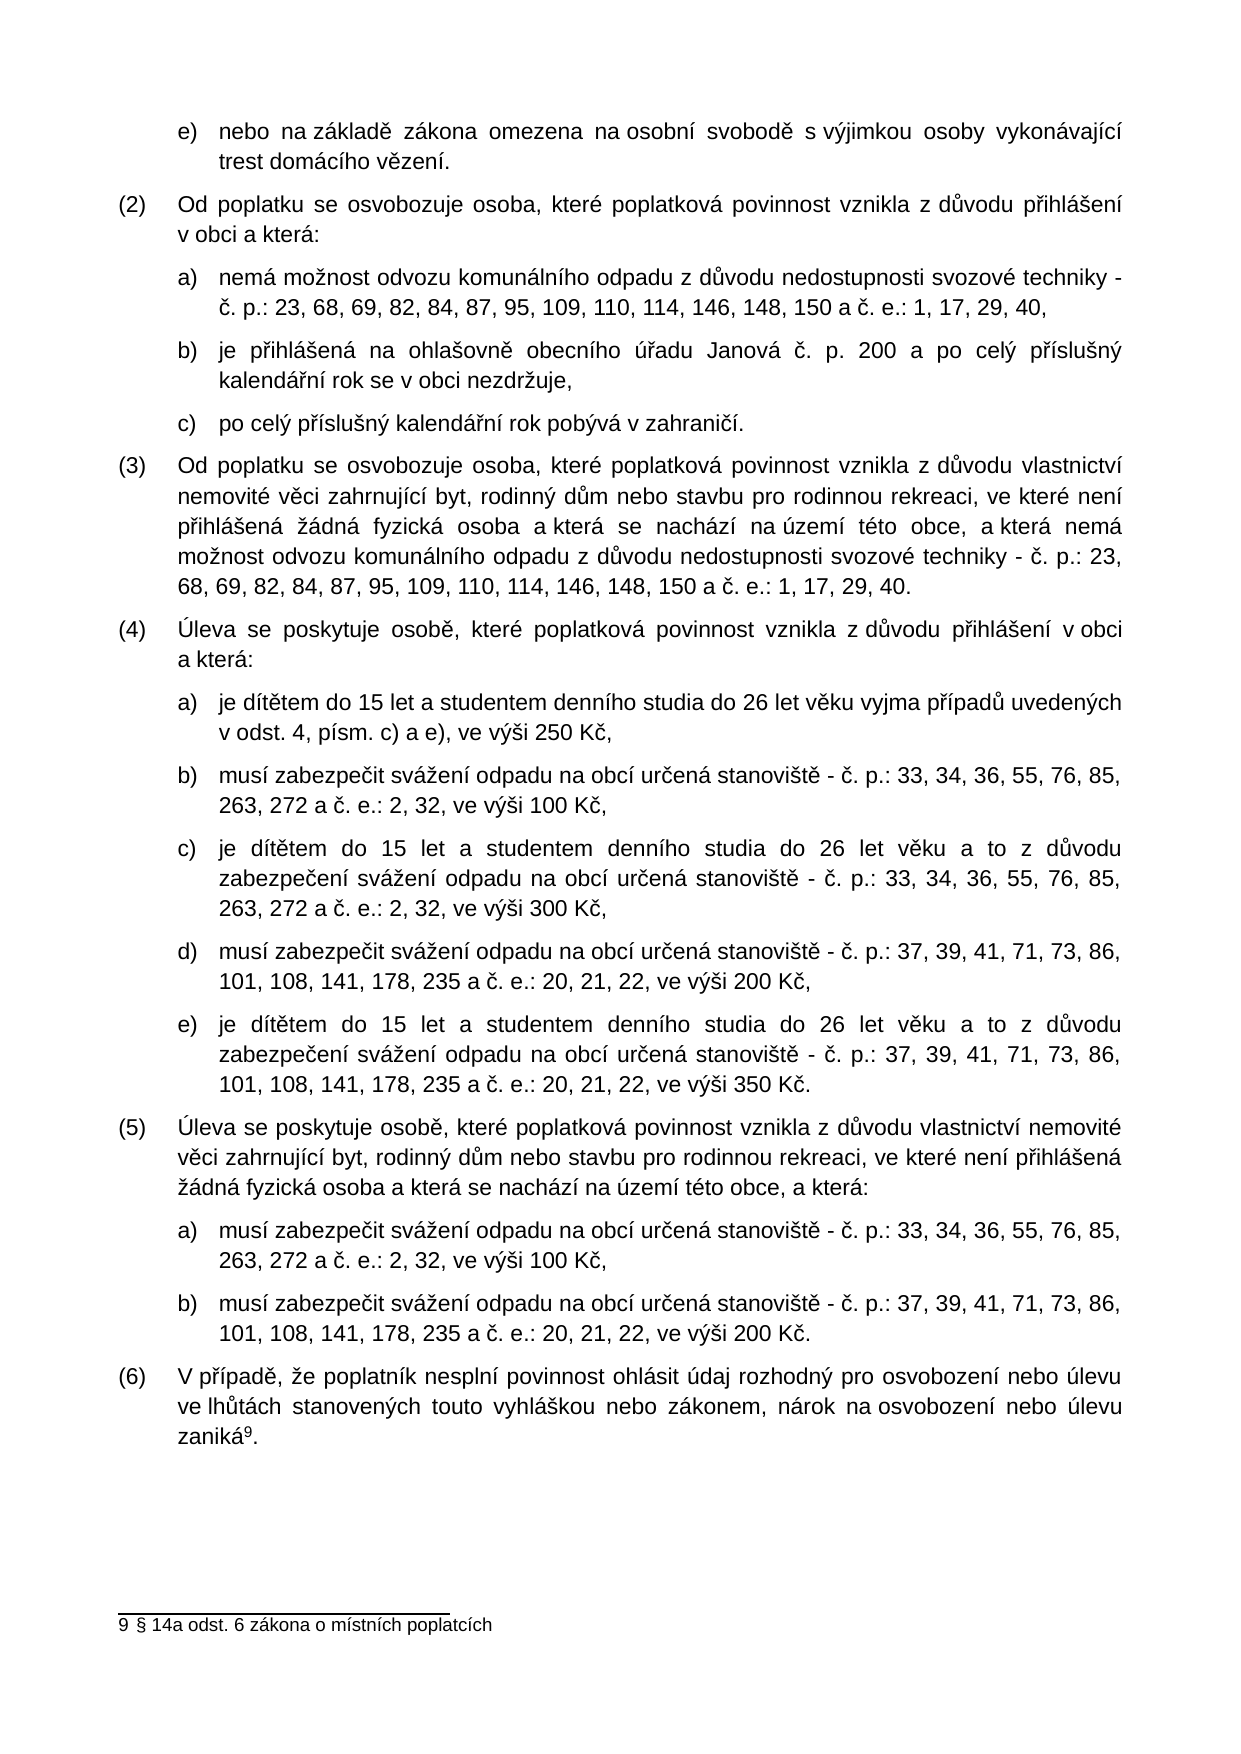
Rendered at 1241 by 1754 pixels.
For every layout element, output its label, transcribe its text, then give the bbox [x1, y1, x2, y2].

list po celý příslušný kalendářní rok pobývá v zahraničí. [177, 410, 1122, 436]
list je dítětem do 15 let a studentem denního studia do 26 let věku vyjma případů uvedených v odst. 4, písm. c) a e), ve výši 250 Kč, [177, 689, 1122, 746]
list Úleva se poskytuje osobě, které poplatková povinnost vznikla z důvodu vlastnictví nemovité věci zahrnující byt, rodinný dům nebo stavbu pro rodinnou rekreaci, ve které není přihlášená žádná fyzická osoba a která se nachází na území této obce, a která: [118, 1114, 1122, 1201]
list Úleva se poskytuje osobě, které poplatková povinnost vznikla z důvodu přihlášení v obci a která: [118, 616, 1122, 673]
list nemá možnost odvozu komunálního odpadu z důvodu nedostupnosti svozové techniky - č. p.: 23, 68, 69, 82, 84, 87, 95, 109, 110, 114, 146, 148, 150 a č. e.: 1, 17, 29, 40, [177, 264, 1122, 321]
list musí zabezpečit svážení odpadu na obcí určená stanoviště - č. p.: 33, 34, 36, 55, 76, 85, 263, 272 a č. e.: 2, 32, ve výši 100 Kč, [177, 1217, 1122, 1274]
list je přihlášená na ohlašovně obecního úřadu Janová č. p. 200 a po celý příslušný kalendářní rok se v obci nezdržuje, [177, 337, 1122, 393]
list musí zabezpečit svážení odpadu na obcí určená stanoviště - č. p.: 37, 39, 41, 71, 73, 86, 101, 108, 141, 178, 235 a č. e.: 20, 21, 22, ve výši 200 Kč. [177, 1290, 1122, 1347]
list § 14a odst. 6 zákona o místních poplatcích [118, 1614, 1122, 1635]
list V případě, že poplatník nesplní povinnost ohlásit údaj rozhodný pro osvobození nebo úlevu ve lhůtách stanovených touto vyhláškou nebo zákonem, nárok na osvobození nebo úlevu zaniká. [118, 1363, 1122, 1450]
list musí zabezpečit svážení odpadu na obcí určená stanoviště - č. p.: 33, 34, 36, 55, 76, 85, 263, 272 a č. e.: 2, 32, ve výši 100 Kč, [177, 762, 1122, 818]
list nebo na základě zákona omezena na osobní svobodě s výjimkou osoby vykonávající trest domácího vězení. [177, 118, 1122, 175]
list Od poplatku se osvobozuje osoba, které poplatková povinnost vznikla z důvodu vlastnictví nemovité věci zahrnující byt, rodinný dům nebo stavbu pro rodinnou rekreaci, ve které není přihlášená žádná fyzická osoba a která se nachází na území této obce, a která nemá možnost odvozu komunálního odpadu z důvodu nedostupnosti svozové techniky - č. p.: 23, 68, 69, 82, 84, 87, 95, 109, 110, 114, 146, 148, 150 a č. e.: 1, 17, 29, 40. [118, 452, 1122, 600]
list je dítětem do 15 let a studentem denního studia do 26 let věku a to z důvodu zabezpečení svážení odpadu na obcí určená stanoviště - č. p.: 37, 39, 41, 71, 73, 86, 101, 108, 141, 178, 235 a č. e.: 20, 21, 22, ve výši 350 Kč. [177, 1011, 1122, 1098]
list je dítětem do 15 let a studentem denního studia do 26 let věku a to z důvodu zabezpečení svážení odpadu na obcí určená stanoviště - č. p.: 33, 34, 36, 55, 76, 85, 263, 272 a č. e.: 2, 32, ve výši 300 Kč, [177, 835, 1122, 922]
list musí zabezpečit svážení odpadu na obcí určená stanoviště - č. p.: 37, 39, 41, 71, 73, 86, 101, 108, 141, 178, 235 a č. e.: 20, 21, 22, ve výši 200 Kč, [177, 938, 1122, 994]
list Od poplatku se osvobozuje osoba, které poplatková povinnost vznikla z důvodu přihlášení v obci a která: [118, 191, 1122, 248]
